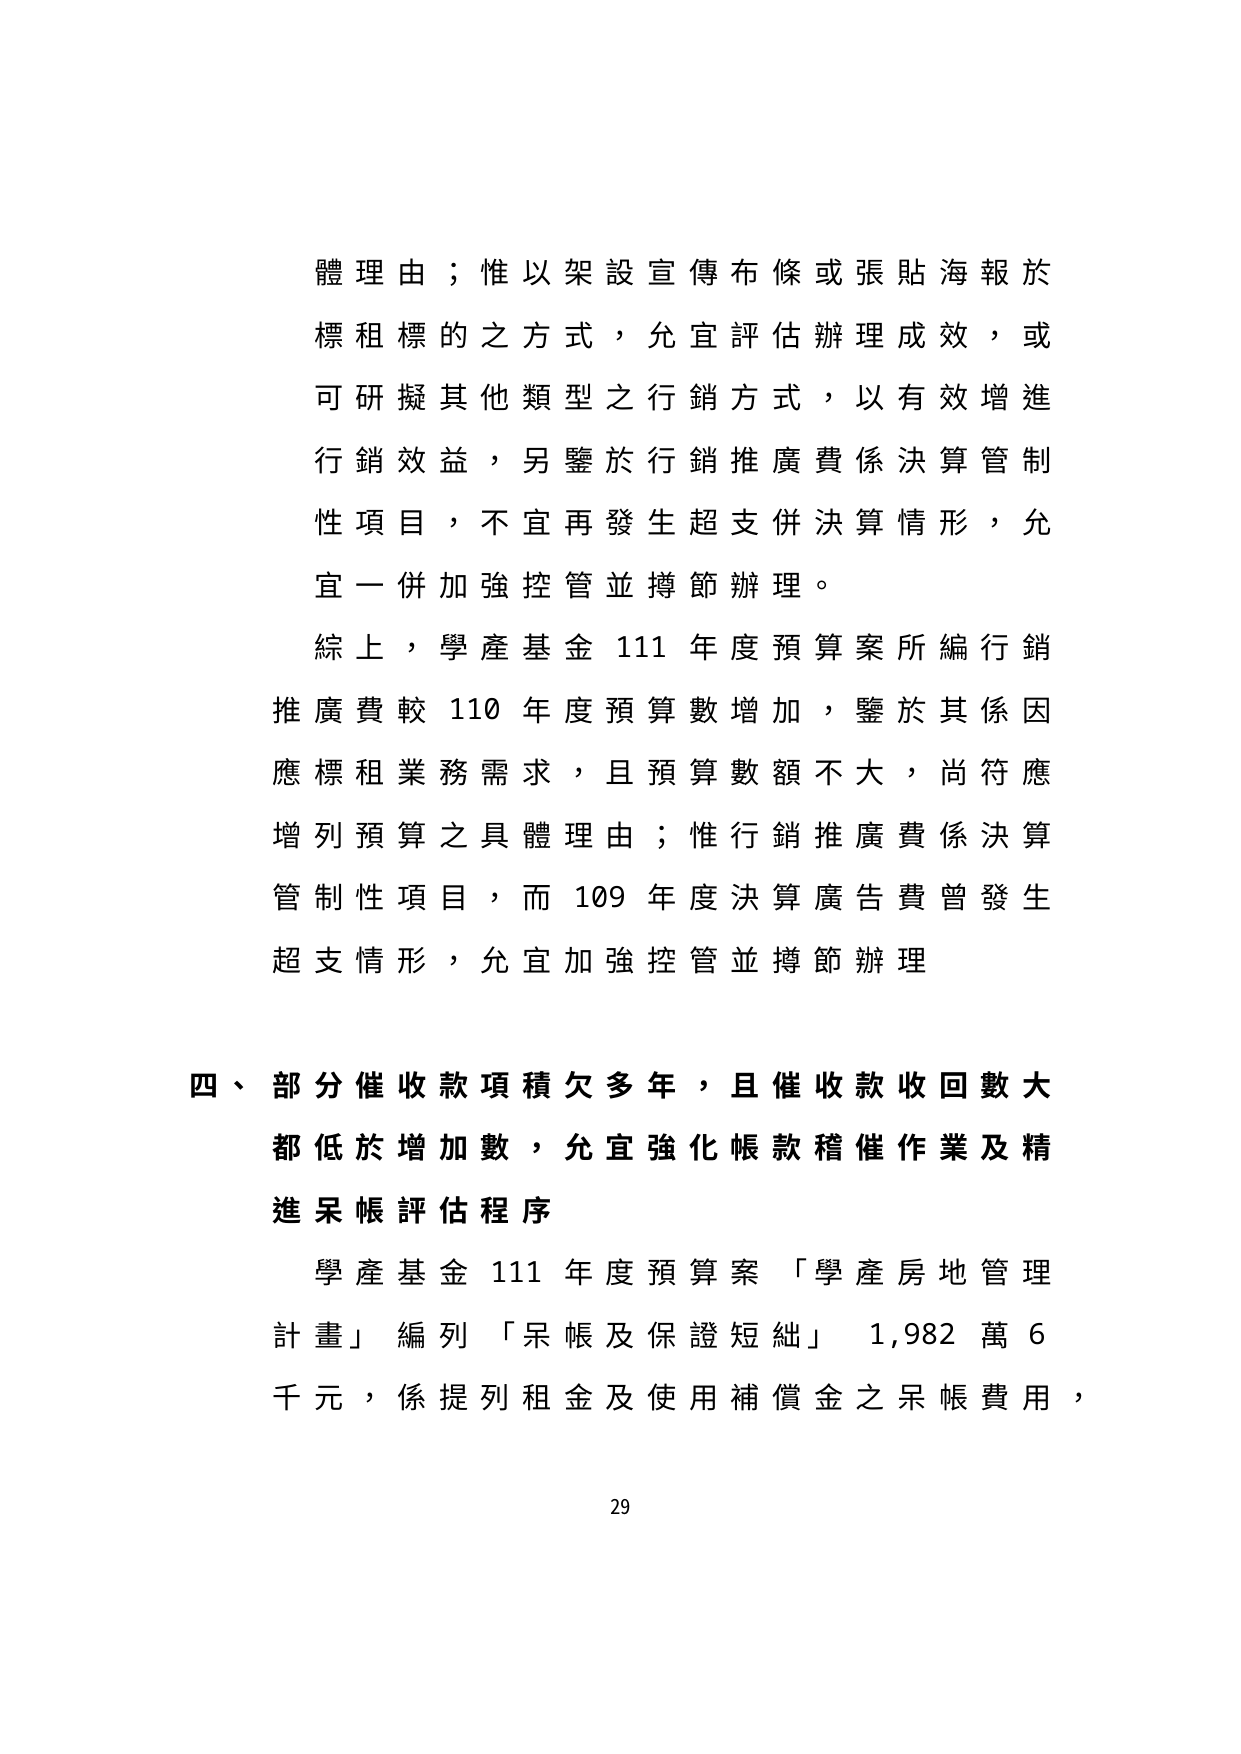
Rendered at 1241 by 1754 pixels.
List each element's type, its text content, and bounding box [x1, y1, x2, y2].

text 四、部分催收款項積欠多年，且催收款收回數大都低於增加數，允宜強化帳款稽催作業及精進呆帳評估程序 [183, 1042, 1058, 1229]
text 體理由；惟以架設宣傳布條或張貼海報於標租標的之方式，允宜評估辦理成效，或可研擬其他類型之行銷方式，以有效增進行銷效益，另鑒於行銷推廣費係決算管制性項目，不宜再發生超支併決算情形，允宜一併加強控管並撙節辦理。 [261, 229, 1058, 604]
text 學產基金111年度預算案「學產房地管理計畫」編列「呆帳及保證短絀」1,982萬6千元，係提列租金及使用補償金之呆帳費用，較110年度預算案3,565萬1千元，減列1,582萬5千元。茲說明如下： [235, 1229, 1058, 1417]
text 綜上，學產基金111年度預算案所編行銷推廣費較110年度預算數增加，鑒於其係因應標租業務需求，且預算數額不大，尚符應增列預算之具體理由；惟行銷推廣費係決算管制性項目，而109年度決算廣告費曾發生超支情形，允宜加強控管並撙節辦理 [235, 604, 1058, 979]
